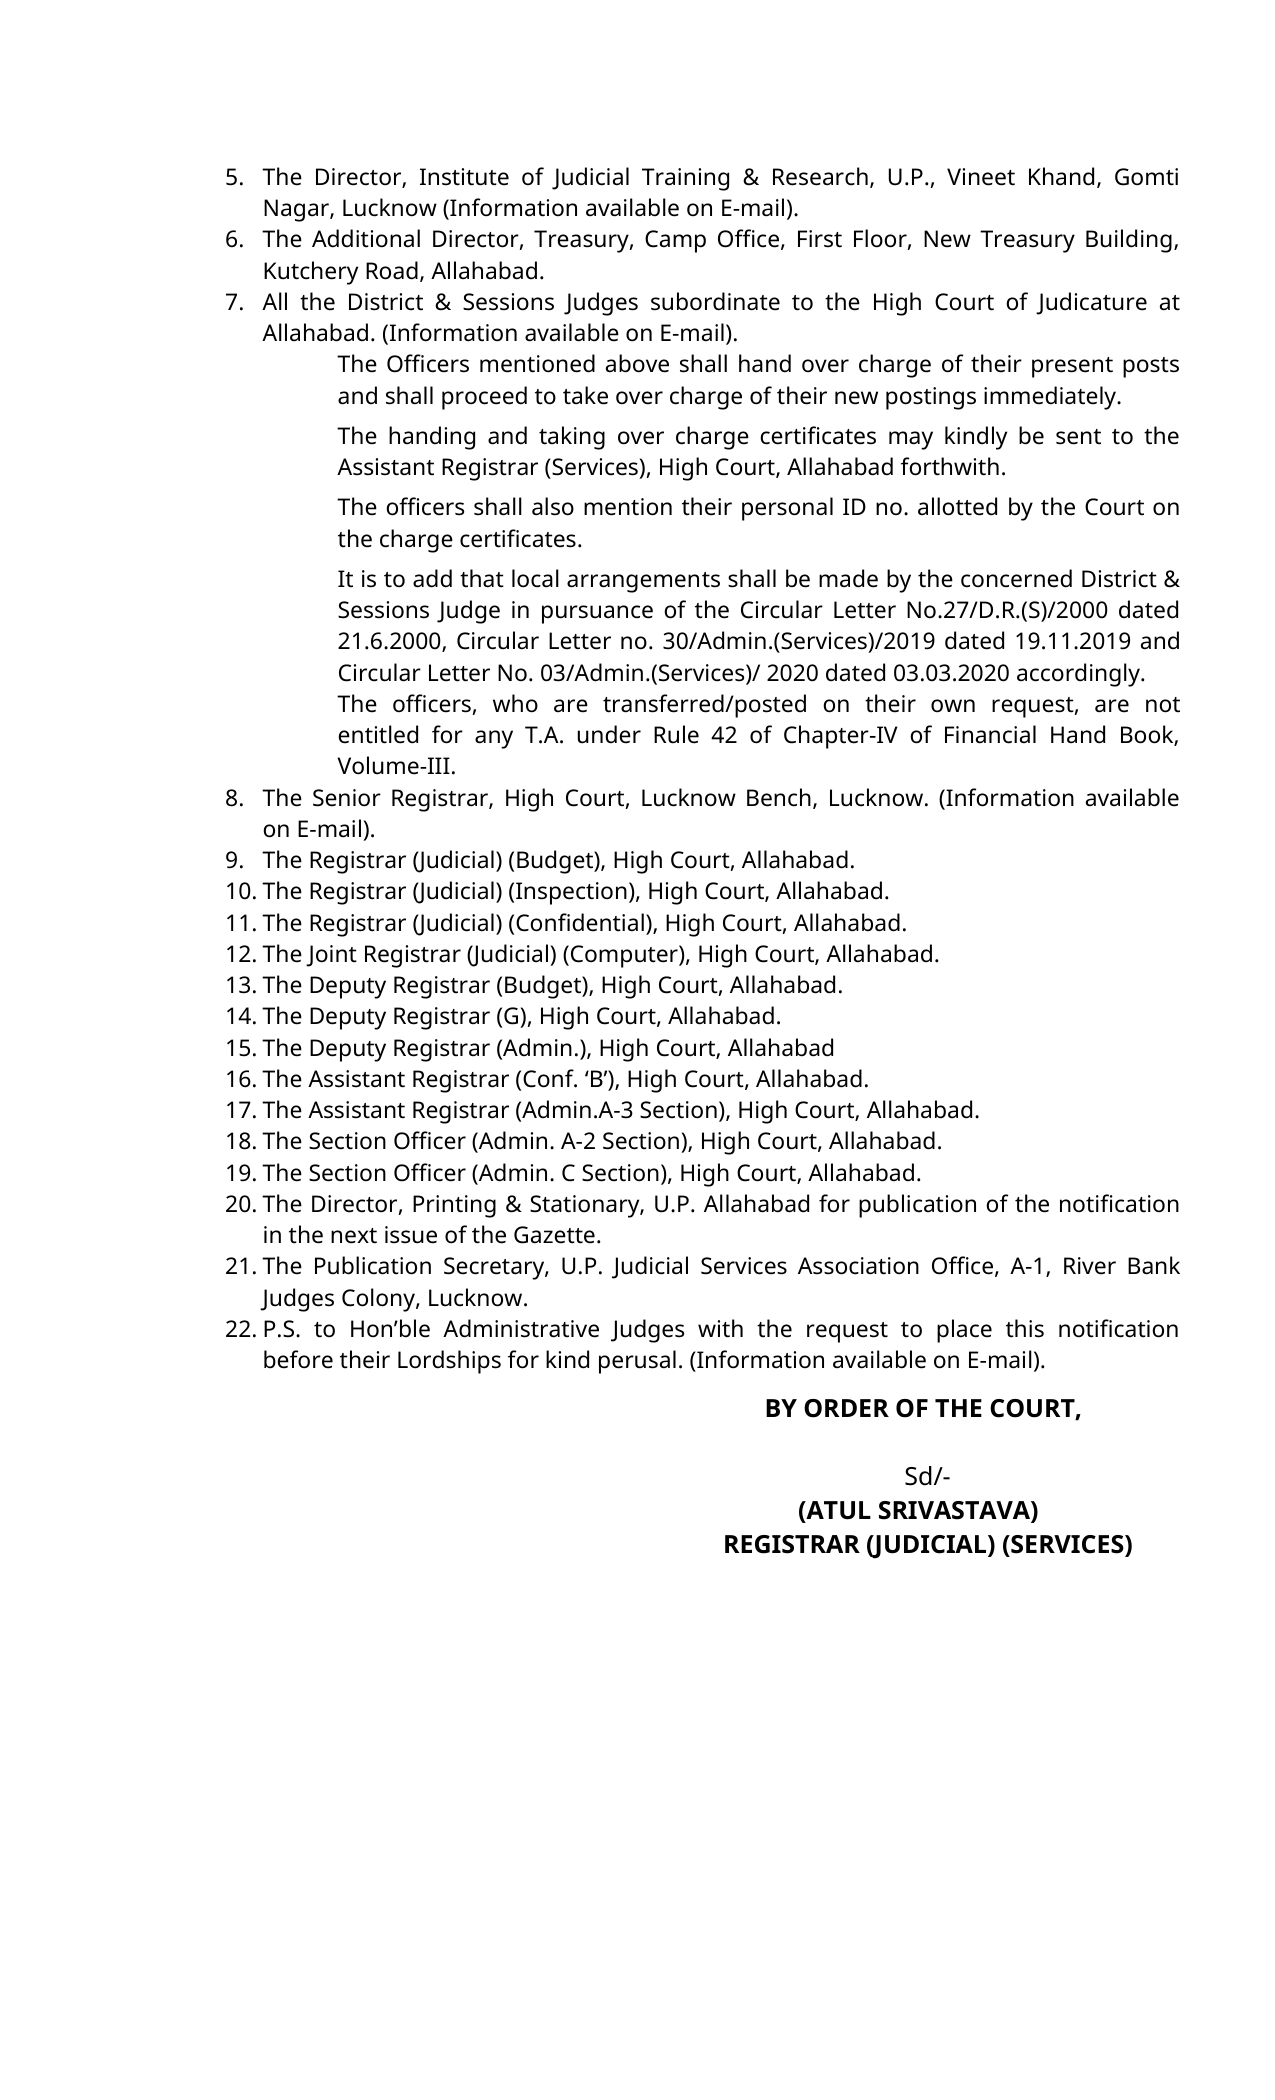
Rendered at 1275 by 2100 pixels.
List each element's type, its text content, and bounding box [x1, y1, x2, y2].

list All the District & Sessions Judges subordinate to the High Court of Judicature at Allahabad. (Information available on E-mail). [225, 286, 1181, 348]
list The Deputy Registrar (G), High Court, Allahabad. [225, 1000, 1181, 1032]
list The Senior Registrar, High Court, Lucknow Bench, Lucknow. (Information available on E-mail). [225, 782, 1181, 844]
list The Registrar (Judicial) (Inspection), High Court, Allahabad. [225, 875, 1181, 907]
list The Joint Registrar (Judicial) (Computer), High Court, Allahabad. [225, 938, 1181, 969]
list The Assistant Registrar (Conf. ‘B’), High Court, Allahabad. [225, 1063, 1181, 1094]
list The Additional Director, Treasury, Camp Office, First Floor, New Treasury Building, Kutchery Road, Allahabad. [225, 223, 1181, 286]
text The officers shall also mention their personal ID no. allotted by the Court on the charge certificates. [337, 491, 1181, 554]
list The Assistant Registrar (Admin.A-3 Section), High Court, Allahabad. [225, 1094, 1181, 1125]
text BY ORDER OF THE COURT, [562, 1390, 1181, 1424]
text The Officers mentioned above shall hand over charge of their present posts and shall proceed to take over charge of their new postings immediately. [337, 348, 1181, 411]
text Sd/- [712, 1458, 1181, 1492]
text (ATUL SRIVASTAVA) [187, 1492, 1183, 1527]
list The Publication Secretary, U.P. Judicial Services Association Office, A-1, River Bank Judges Colony, Lucknow. [225, 1250, 1181, 1313]
text The officers, who are transferred/posted on their own request, are not entitled for any T.A. under Rule 42 of Chapter-IV of Financial Hand Book, Volume-III. [337, 688, 1181, 782]
list The Director, Printing & Stationary, U.P. Allahabad for publication of the notification in the next issue of the Gazette. [225, 1188, 1181, 1250]
list The Director, Institute of Judicial Training & Research, U.P., Vineet Khand, Gomti Nagar, Lucknow (Information available on E-mail). [225, 161, 1181, 223]
list The Registrar (Judicial) (Budget), High Court, Allahabad. [225, 844, 1181, 875]
list The Registrar (Judicial) (Confidential), High Court, Allahabad. [225, 907, 1181, 938]
list P.S. to Hon’ble Administrative Judges with the request to place this notification before their Lordships for kind perusal. (Information available on E-mail). [225, 1313, 1181, 1375]
list The Deputy Registrar (Admin.), High Court, Allahabad [225, 1032, 1181, 1063]
list The Section Officer (Admin. A-2 Section), High Court, Allahabad. [225, 1125, 1181, 1157]
text REGISTRAR (JUDICIAL) (SERVICES) [187, 1527, 1183, 1561]
text It is to add that local arrangements shall be made by the concerned District & Sessions Judge in pursuance of the Circular Letter No.27/D.R.(S)/2000 dated 21.6.2000, Circular Letter no. 30/Admin.(Services)/2019 dated 19.11.2019 and Circular Letter No. 03/Admin.(Services)/ 2020 dated 03.03.2020 accordingly. [337, 563, 1181, 688]
list The Section Officer (Admin. C Section), High Court, Allahabad. [225, 1157, 1181, 1188]
text The handing and taking over charge certificates may kindly be sent to the Assistant Registrar (Services), High Court, Allahabad forthwith. [300, 420, 1181, 482]
list The Deputy Registrar (Budget), High Court, Allahabad. [225, 969, 1181, 1000]
